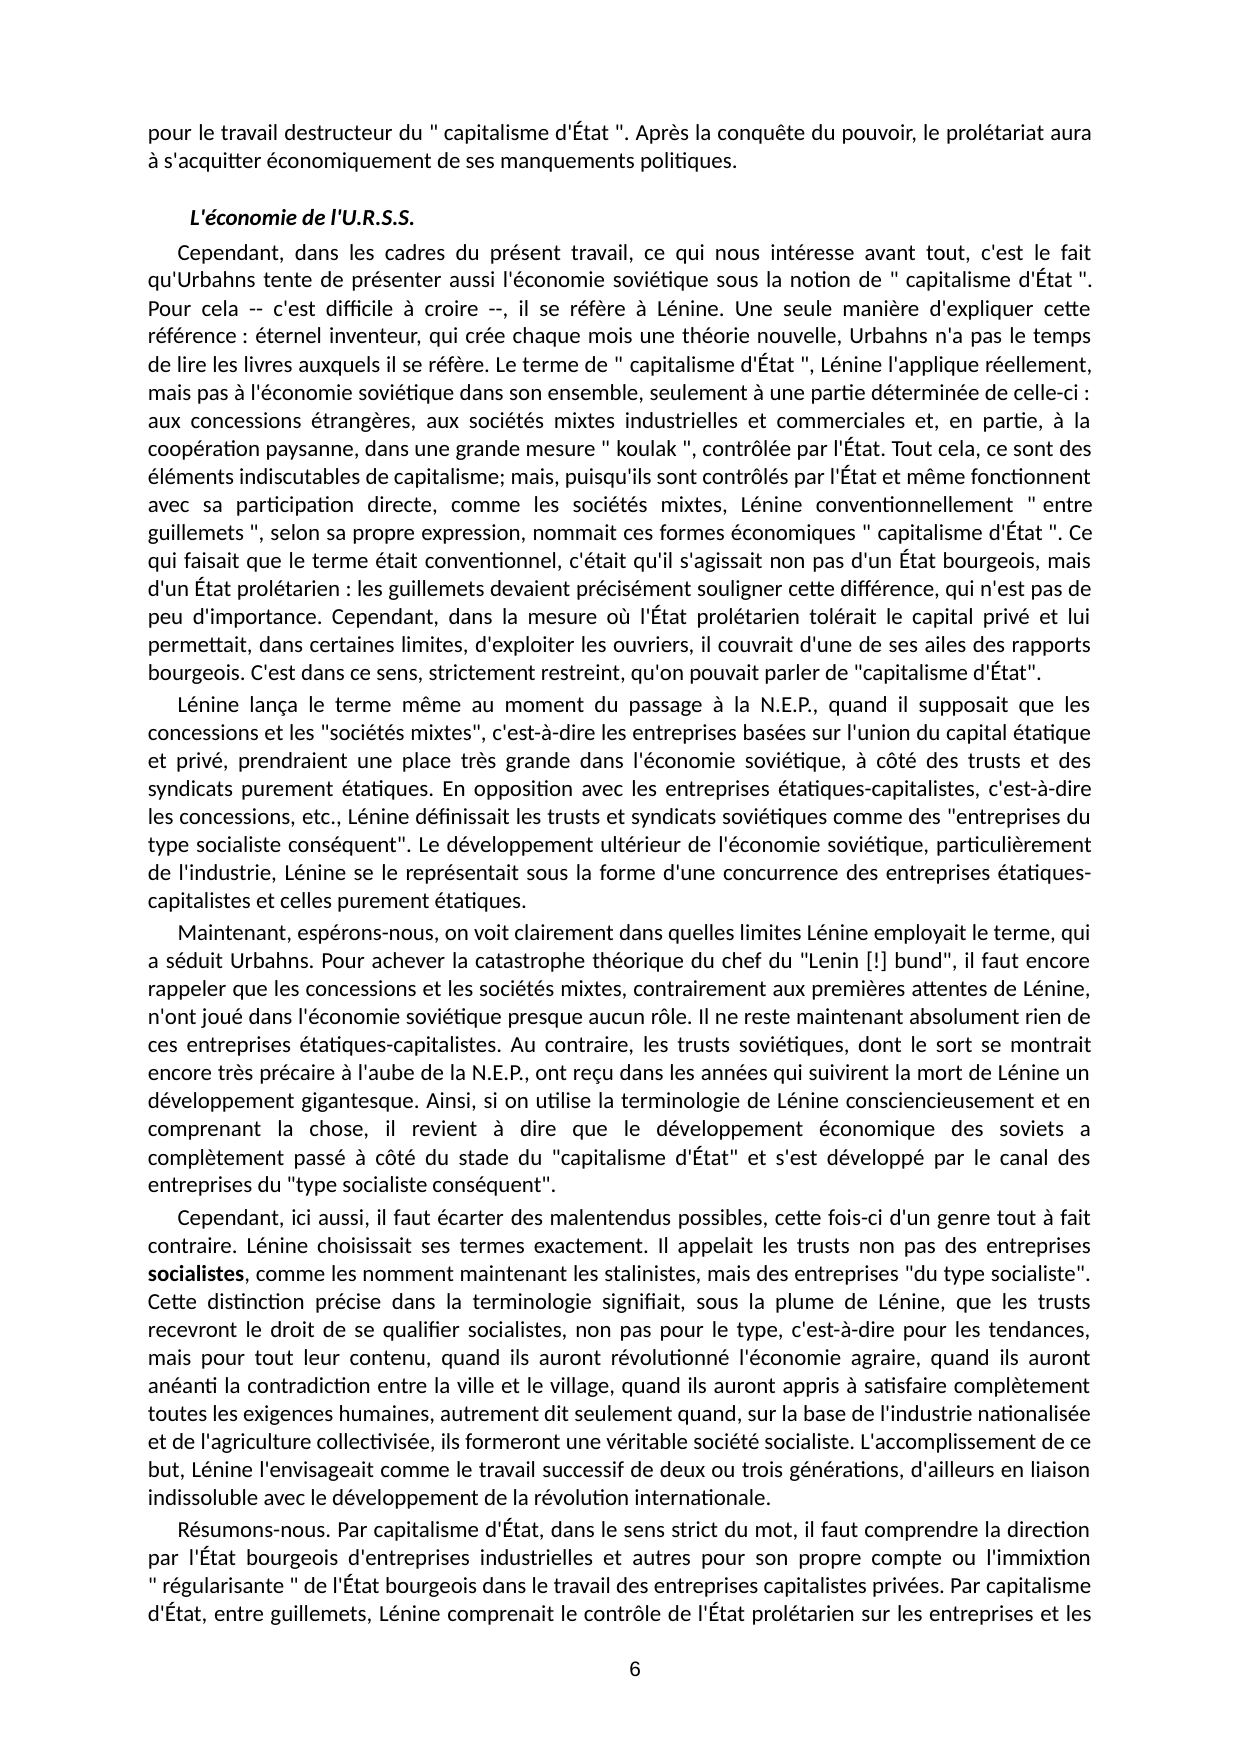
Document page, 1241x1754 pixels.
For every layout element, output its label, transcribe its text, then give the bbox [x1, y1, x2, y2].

text -- pour le travail destructeur du " capitalisme d'État ". Après la conquête du pouvoir, le prolétariat aura à s'acquitter économiquement de ses manquements politiques. [148, 118, 1093, 174]
text Maintenant, espérons-nous, on voit clairement dans quelles limites Lénine employait le terme, qui a séduit Urbahns. Pour achever la catastrophe théorique du chef du "Lenin [!] bund", il faut encore rappeler que les concessions et les sociétés mixtes, contrairement aux premières attentes de Lénine, n'ont joué dans l'économie soviétique presque aucun rôle. Il ne reste maintenant absolument rien de ces entreprises étatiques-capitalistes. Au contraire, les trusts soviétiques, dont le sort se montrait encore très précaire à l'aube de la N.E.P., ont reçu dans les années qui suivirent la mort de Lénine un développement gigantesque. Ainsi, si on utilise la terminologie de Lénine consciencieusement et en comprenant la chose, il revient à dire que le développement économique des soviets a complètement passé à côté du stade du "capitalisme d'État" et s'est développé par le canal des entreprises du "type socialiste conséquent". [148, 918, 1093, 1199]
text Résumons-nous. Par capitalisme d'État, dans le sens strict du mot, il faut comprendre la direction par l'État bourgeois d'entreprises industrielles et autres pour son propre compte ou l'immixtion " régularisante " de l'État bourgeois dans le travail des entreprises capitalistes privées. Par capitalisme d'État, entre guillemets, Lénine comprenait le contrôle de l'État prolétarien sur les entreprises et les [148, 1515, 1093, 1627]
subtitle L'économie de l'U.R.S.S. [148, 203, 1093, 231]
text Cependant, ici aussi, il faut écarter des malentendus possibles, cette fois-ci d'un genre tout à fait contraire. Lénine choisissait ses termes exactement. Il appelait les trusts non pas des entreprises socialistes, comme les nomment maintenant les stalinistes, mais des entreprises "du type socialiste". Cette distinction précise dans la terminologie signifiait, sous la plume de Lénine, que les trusts recevront le droit de se qualifier socialistes, non pas pour le type, c'est-à-dire pour les tendances, mais pour tout leur contenu, quand ils auront révolutionné l'économie agraire, quand ils auront anéanti la contradiction entre la ville et le village, quand ils auront appris à satisfaire complètement toutes les exigences humaines, autrement dit seulement quand, sur la base de l'industrie nationalisée et de l'agriculture collectivisée, ils formeront une véritable société socialiste. L'accomplissement de ce but, Lénine l'envisageait comme le travail successif de deux ou trois générations, d'ailleurs en liaison indissoluble avec le développement de la révolution internationale. [148, 1203, 1093, 1511]
text Cependant, dans les cadres du présent travail, ce qui nous intéresse avant tout, c'est le fait qu'Urbahns tente de présenter aussi l'économie soviétique sous la notion de " capitalisme d'État ". Pour cela -- c'est difficile à croire --, il se réfère à Lénine. Une seule manière d'expliquer cette référence : éternel inventeur, qui crée chaque mois une théorie nouvelle, Urbahns n'a pas le temps de lire les livres auxquels il se réfère. Le terme de " capitalisme d'État ", Lénine l'applique réellement, mais pas à l'économie soviétique dans son ensemble, seulement à une partie déterminée de celle-ci : aux concessions étrangères, aux sociétés mixtes industrielles et commerciales et, en partie, à la coopération paysanne, dans une grande mesure " koulak ", contrôlée par l'État. Tout cela, ce sont des éléments indiscutables de capitalisme; mais, puisqu'ils sont contrôlés par l'État et même fonctionnent avec sa participation directe, comme les sociétés mixtes, Lénine conventionnellement " entre guillemets ", selon sa propre expression, nommait ces formes économiques " capitalisme d'État ". Ce qui faisait que le terme était conventionnel, c'était qu'il s'agissait non pas d'un État bourgeois, mais d'un État prolétarien : les guillemets devaient précisément souligner cette différence, qui n'est pas de peu d'importance. Cependant, dans la mesure où l'État prolétarien tolérait le capital privé et lui permettait, dans certaines limites, d'exploiter les ouvriers, il couvrait d'une de ses ailes des rapports bourgeois. C'est dans ce sens, strictement restreint, qu'on pouvait parler de "capitalisme d'État". [148, 238, 1093, 686]
text Lénine lança le terme même au moment du passage à la N.E.P., quand il supposait que les concessions et les "sociétés mixtes", c'est-à-dire les entreprises basées sur l'union du capital étatique et privé, prendraient une place très grande dans l'économie soviétique, à côté des trusts et des syndicats purement étatiques. En opposition avec les entreprises étatiques-capitalistes, c'est-à-dire les concessions, etc., Lénine définissait les trusts et syndicats soviétiques comme des "entreprises du type socialiste conséquent". Le développement ultérieur de l'économie soviétique, particulièrement de l'industrie, Lénine se le représentait sous la forme d'une concurrence des entreprises étatiques-capitalistes et celles purement étatiques. [148, 690, 1093, 914]
